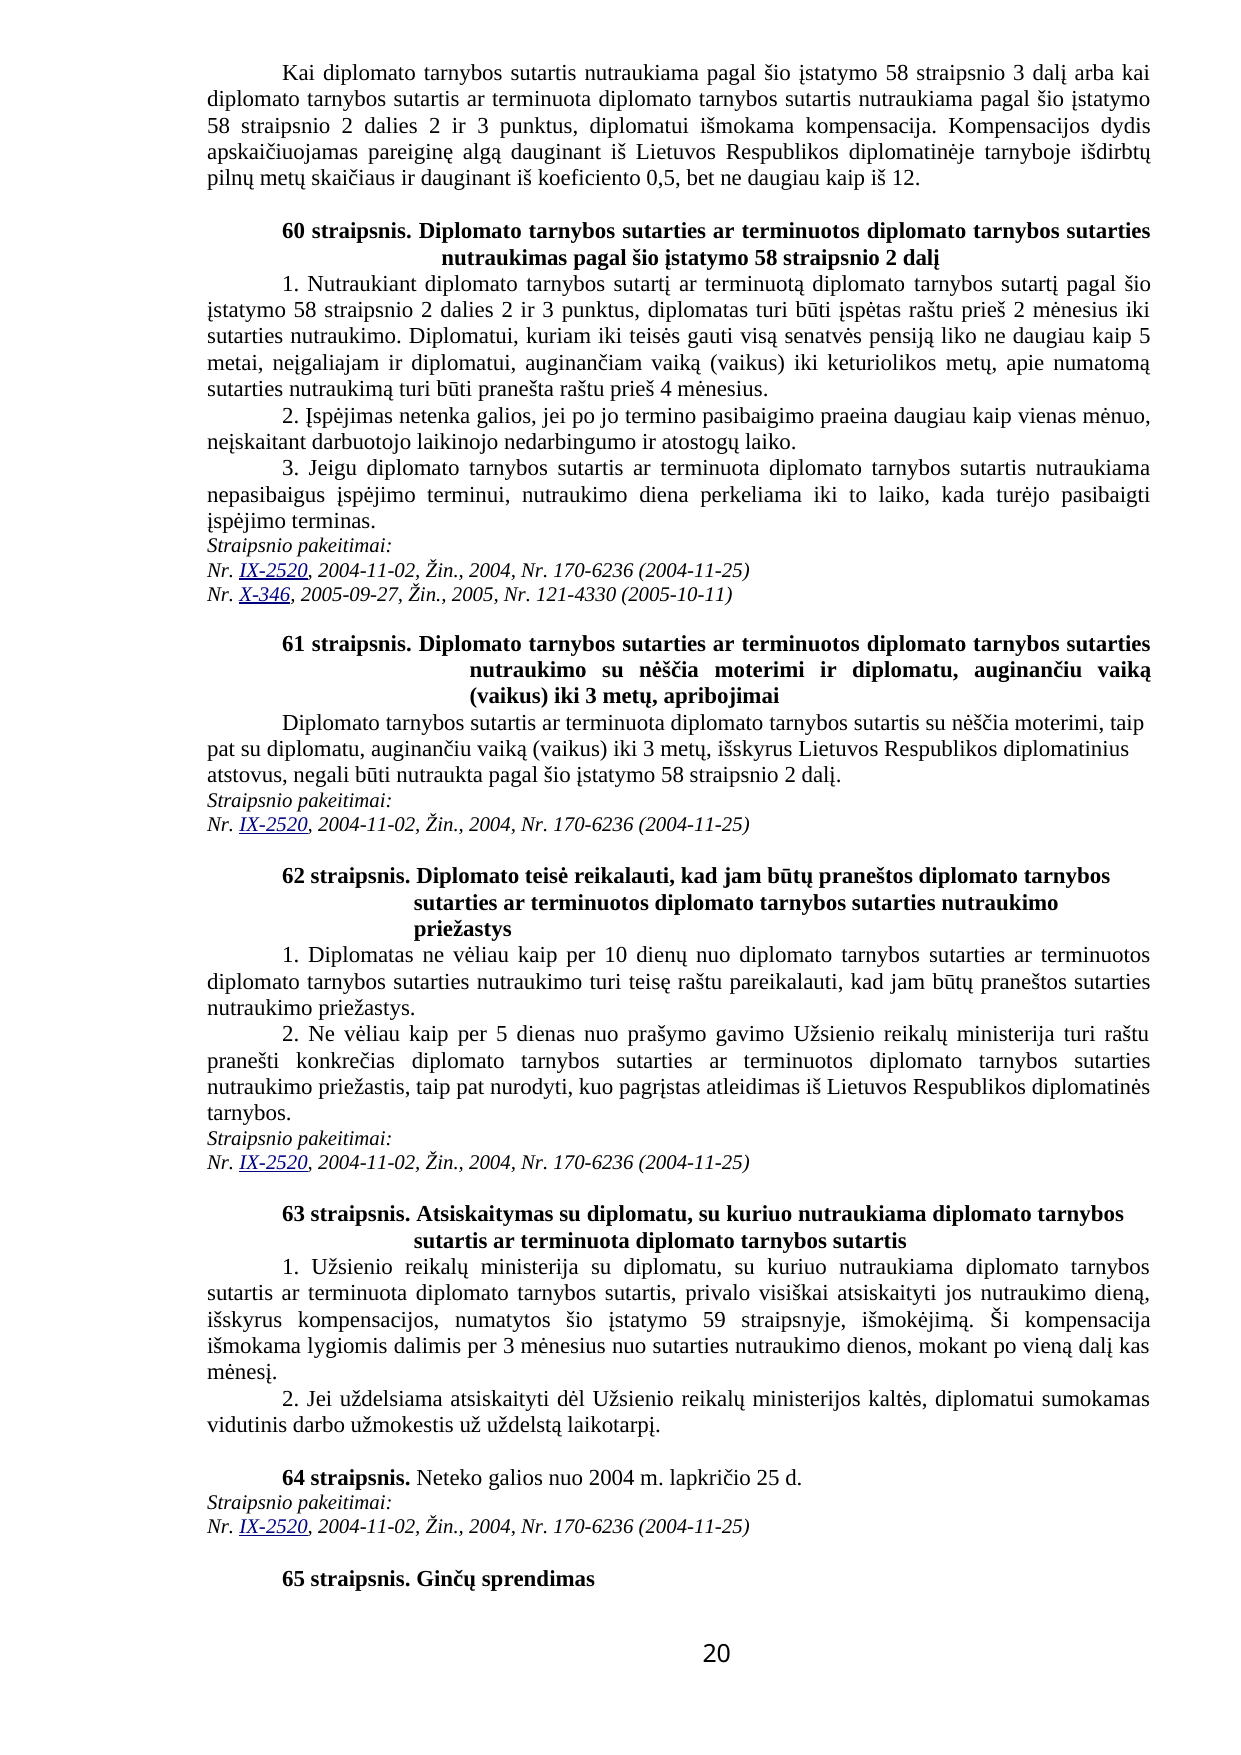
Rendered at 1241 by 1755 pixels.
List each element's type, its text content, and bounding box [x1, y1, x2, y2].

text 2. Jei uždelsiama atsiskaityti dėl Užsienio reikalų ministerijos kaltės, diplomatui sumokamas vidutinis darbo užmokestis už uždelstą laikotarpį. [207, 1385, 1152, 1437]
text 64 straipsnis. Neteko galios nuo 2004 m. lapkričio 25 d. [207, 1464, 1152, 1490]
text Straipsnio pakeitimai: [207, 1490, 1152, 1514]
text Nr. IX-2520, 2004-11-02, Žin., 2004, Nr. 170-6236 (2004-11-25) [207, 1150, 1152, 1174]
text Nr. IX-2520, 2004-11-02, Žin., 2004, Nr. 170-6236 (2004-11-25) [207, 557, 1152, 582]
text 2. Ne vėliau kaip per 5 dienas nuo prašymo gavimo Užsienio reikalų ministerija turi raštu pranešti konkrečias diplomato tarnybos sutarties ar terminuotos diplomato tarnybos sutarties nutraukimo priežastis, taip pat nurodyti, kuo pagrįstas atleidimas iš Lietuvos Respublikos diplomatinės tarnybos. [207, 1020, 1152, 1126]
text 63 straipsnis. Atsiskaitymas su diplomatu, su kuriuo nutraukiama diplomato tarnybos [282, 1200, 1152, 1227]
text 61 straipsnis. Diplomato tarnybos sutarties ar terminuotos diplomato tarnybos sutarties nutraukimo su nėščia moterimi ir diplomatu, auginančiu vaiką (vaikus) iki 3 metų, apribojimai [282, 630, 1152, 709]
text 2. Įspėjimas netenka galios, jei po jo termino pasibaigimo praeina daugiau kaip vienas mėnuo, neįskaitant darbuotojo laikinojo nedarbingumo ir atostogų laiko. [207, 402, 1152, 454]
text 1. Diplomatas ne vėliau kaip per 10 dienų nuo diplomato tarnybos sutarties ar terminuotos diplomato tarnybos sutarties nutraukimo turi teisę raštu pareikalauti, kad jam būtų praneštos sutarties nutraukimo priežastys. [207, 941, 1152, 1020]
text 1. Užsienio reikalų ministerija su diplomatu, su kuriuo nutraukiama diplomato tarnybos sutartis ar terminuota diplomato tarnybos sutartis, privalo visiškai atsiskaityti jos nutraukimo dieną, išskyrus kompensacijos, numatytos šio įstatymo 59 straipsnyje, išmokėjimą. Ši kompensacija išmokama lygiomis dalimis per 3 mėnesius nuo sutarties nutraukimo dienos, mokant po vieną dalį kas mėnesį. [207, 1253, 1152, 1385]
text Nr. IX-2520, 2004-11-02, Žin., 2004, Nr. 170-6236 (2004-11-25) [207, 1514, 1152, 1538]
text 1. Nutraukiant diplomato tarnybos sutartį ar terminuotą diplomato tarnybos sutartį pagal šio įstatymo 58 straipsnio 2 dalies 2 ir 3 punktus, diplomatas turi būti įspėtas raštu prieš 2 mėnesius iki sutarties nutraukimo. Diplomatui, kuriam iki teisės gauti visą senatvės pensiją liko ne daugiau kaip 5 metai, neįgaliajam ir diplomatui, auginančiam vaiką (vaikus) iki keturiolikos metų, apie numatomą sutarties nutraukimą turi būti pranešta raštu prieš 4 mėnesius. [207, 270, 1152, 402]
text Straipsnio pakeitimai: [207, 1126, 1152, 1150]
text Straipsnio pakeitimai: [207, 788, 1152, 812]
text 62 straipsnis. Diplomato teisė reikalauti, kad jam būtų praneštos diplomato tarnybos [282, 862, 1152, 889]
text 3. Jeigu diplomato tarnybos sutartis ar terminuota diplomato tarnybos sutartis nutraukiama nepasibaigus įspėjimo terminui, nutraukimo diena perkeliama iki to laiko, kada turėjo pasibaigti įspėjimo terminas. [207, 454, 1152, 533]
text Nr. X-346, 2005-09-27, Žin., 2005, Nr. 121-4330 (2005-10-11) [207, 582, 1152, 606]
text Straipsnio pakeitimai: [207, 533, 1152, 557]
text Nr. IX-2520, 2004-11-02, Žin., 2004, Nr. 170-6236 (2004-11-25) [207, 812, 1152, 836]
text Kai diplomato tarnybos sutartis nutraukiama pagal šio įstatymo 58 straipsnio 3 dalį arba kai diplomato tarnybos sutartis ar terminuota diplomato tarnybos sutartis nutraukiama pagal šio įstatymo 58 straipsnio 2 dalies 2 ir 3 punktus, diplomatui išmokama kompensacija. Kompensacijos dydis apskaičiuojamas pareiginę algą dauginant iš Lietuvos Respublikos diplomatinėje tarnyboje išdirbtų pilnų metų skaičiaus ir dauginant iš koeficiento 0,5, bet ne daugiau kaip iš 12. [207, 59, 1152, 191]
text sutarties ar terminuotos diplomato tarnybos sutarties nutraukimo [413, 889, 1152, 915]
text Diplomato tarnybos sutartis ar terminuota diplomato tarnybos sutartis su nėščia moterimi, taip pat su diplomatu, auginančiu vaiką (vaikus) iki 3 metų, išskyrus Lietuvos Respublikos diplomatinius atstovus, negali būti nutraukta pagal šio įstatymo 58 straipsnio 2 dalį. [207, 709, 1152, 788]
text priežastys [413, 915, 1152, 941]
text sutartis ar terminuota diplomato tarnybos sutartis [413, 1227, 1152, 1253]
text 65 straipsnis. Ginčų sprendimas [207, 1565, 1152, 1591]
text 60 straipsnis. Diplomato tarnybos sutarties ar terminuotos diplomato tarnybos sutarties nutraukimas pagal šio įstatymo 58 straipsnio 2 dalį [282, 217, 1152, 270]
